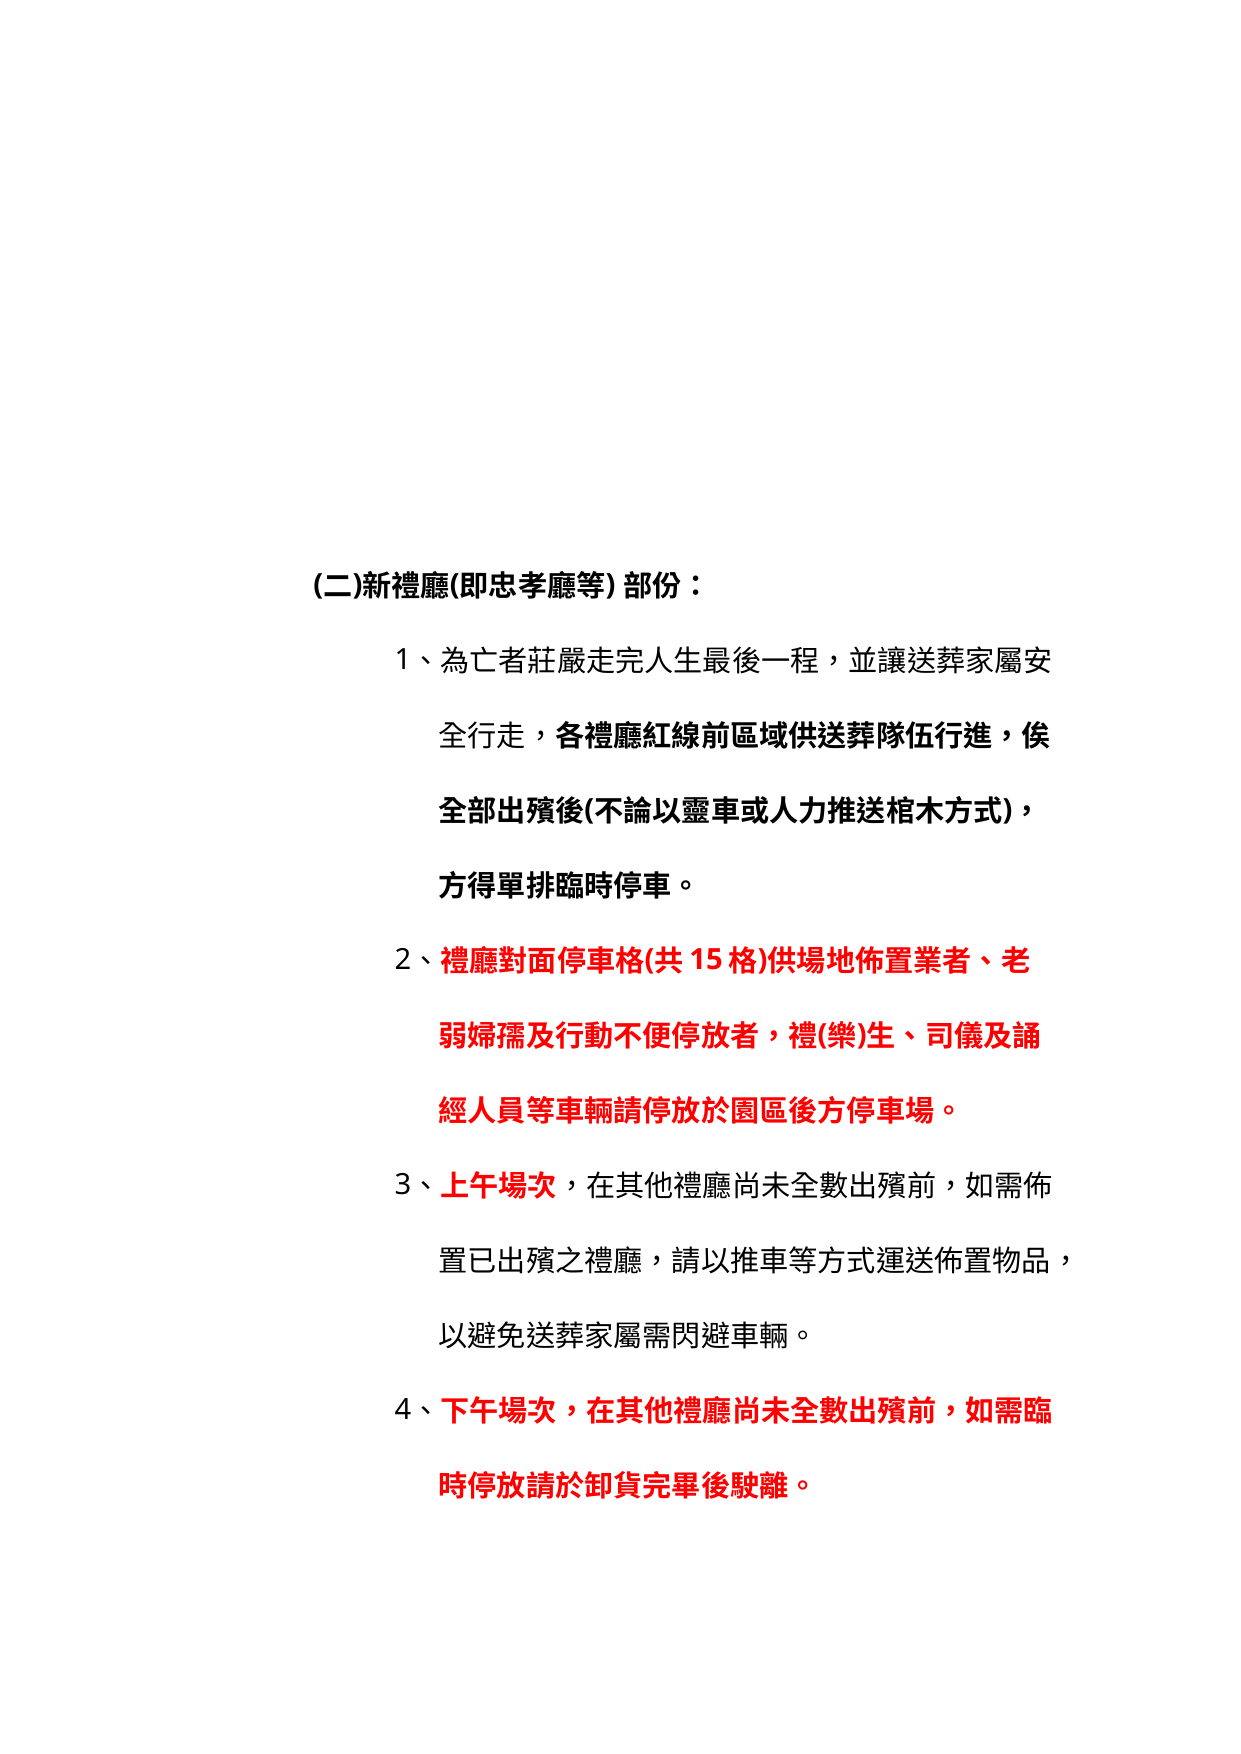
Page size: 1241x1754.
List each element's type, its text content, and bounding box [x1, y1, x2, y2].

text 1、為亡者莊嚴走完人生最後一程，並讓送葬家屬安全行走，各禮廳紅線前區域供送葬隊伍行進，俟全部出殯後(不論以靈車或人力推送棺木方式)，方得單排臨時停車。 [394, 614, 1053, 914]
text 4、下午場次，在其他禮廳尚未全數出殯前，如需臨時停放請於卸貨完畢後駛離。 [394, 1364, 1053, 1514]
text (二)新禮廳(即忠孝廳等) 部份： [306, 539, 1053, 614]
text 2、禮廳對面停車格(共15格)供場地佈置業者、老弱婦孺及行動不便停放者，禮(樂)生、司儀及誦經人員等車輛請停放於園區後方停車場。 [394, 914, 1053, 1139]
text 3、上午場次，在其他禮廳尚未全數出殯前，如需佈置已出殯之禮廳，請以推車等方式運送佈置物品，以避免送葬家屬需閃避車輛。 [394, 1139, 1053, 1364]
